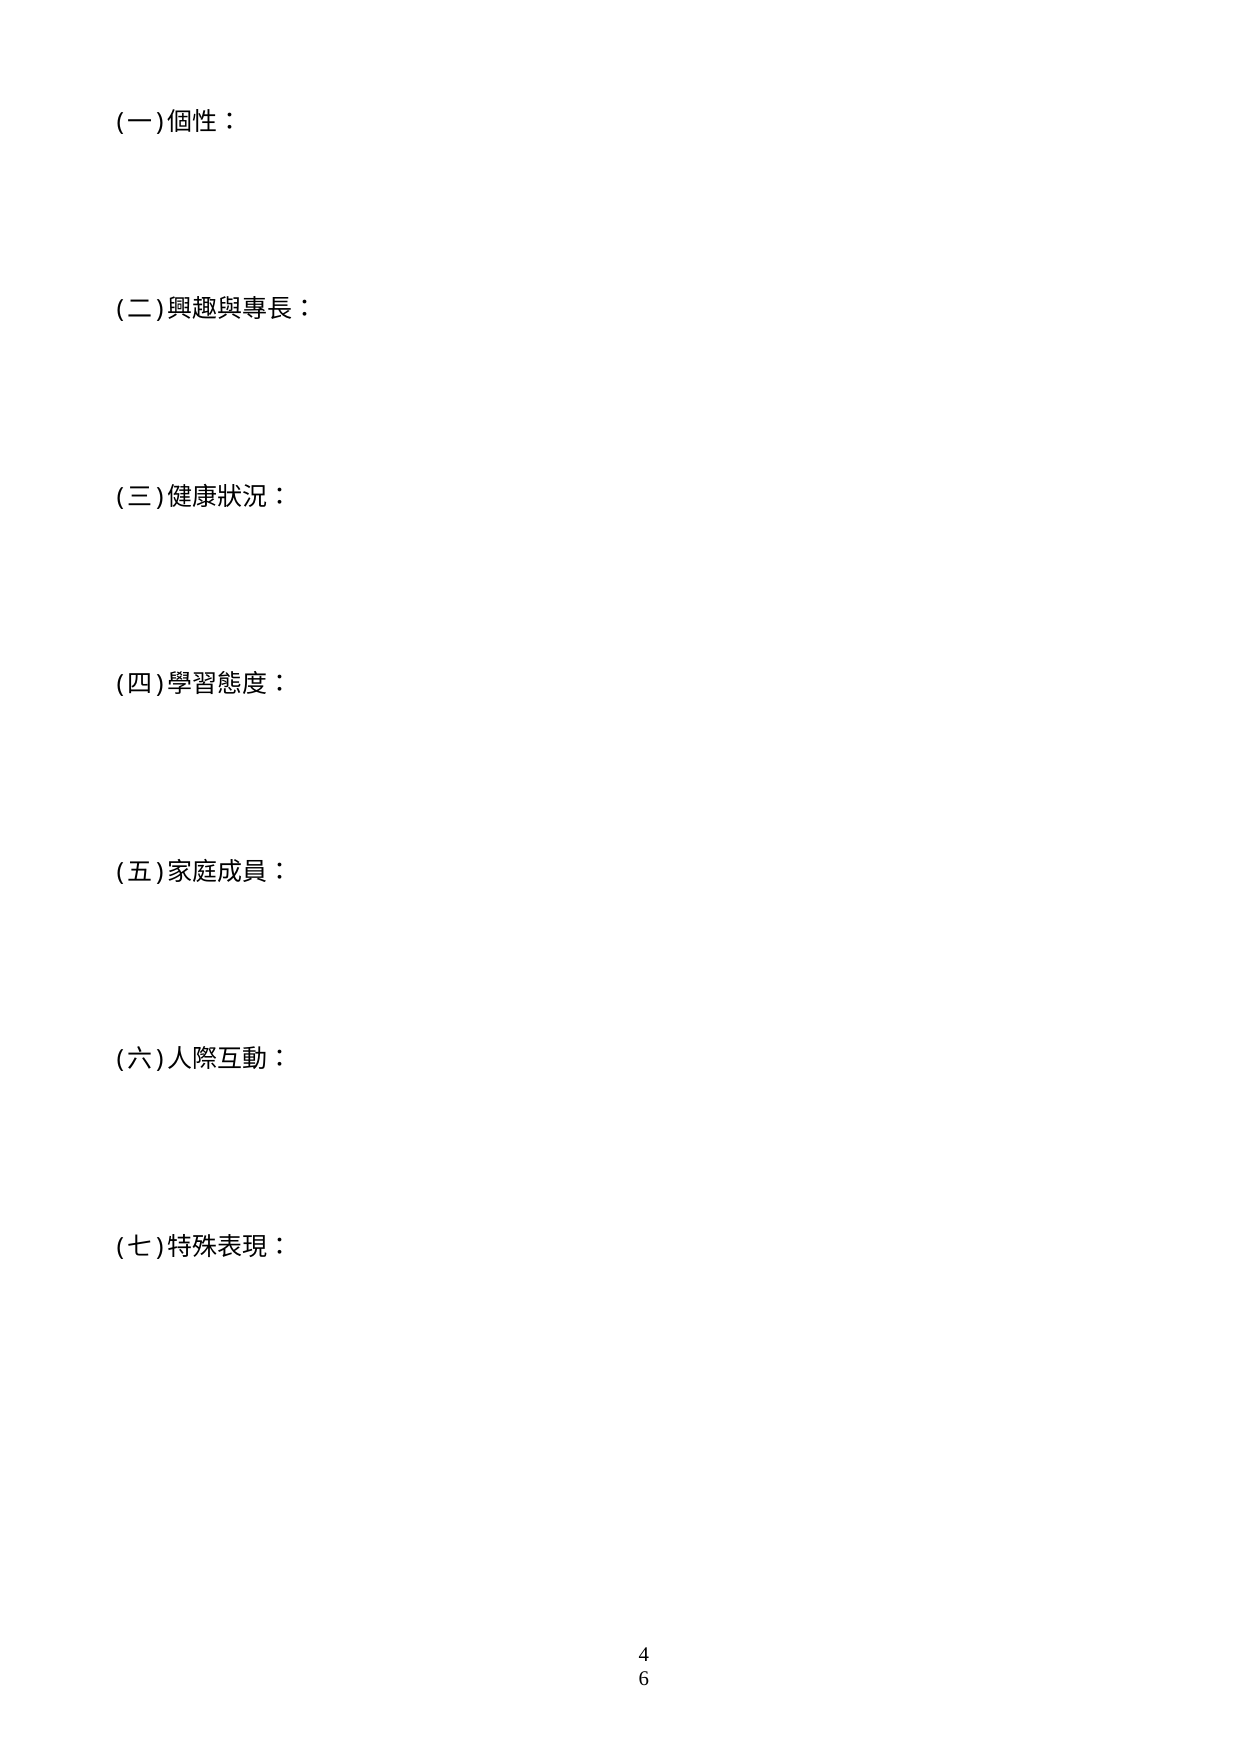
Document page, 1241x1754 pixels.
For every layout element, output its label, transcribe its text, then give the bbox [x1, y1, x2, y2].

text (三)健康狀況： [112, 453, 1167, 515]
text (四)學習態度： [112, 640, 1167, 703]
text (七)特殊表現： [112, 1203, 1167, 1265]
text (一)個性： [112, 78, 1167, 140]
text (六)人際互動： [112, 1015, 1167, 1078]
text (二)興趣與專長： [112, 265, 1167, 328]
text (五)家庭成員： [112, 828, 1167, 890]
